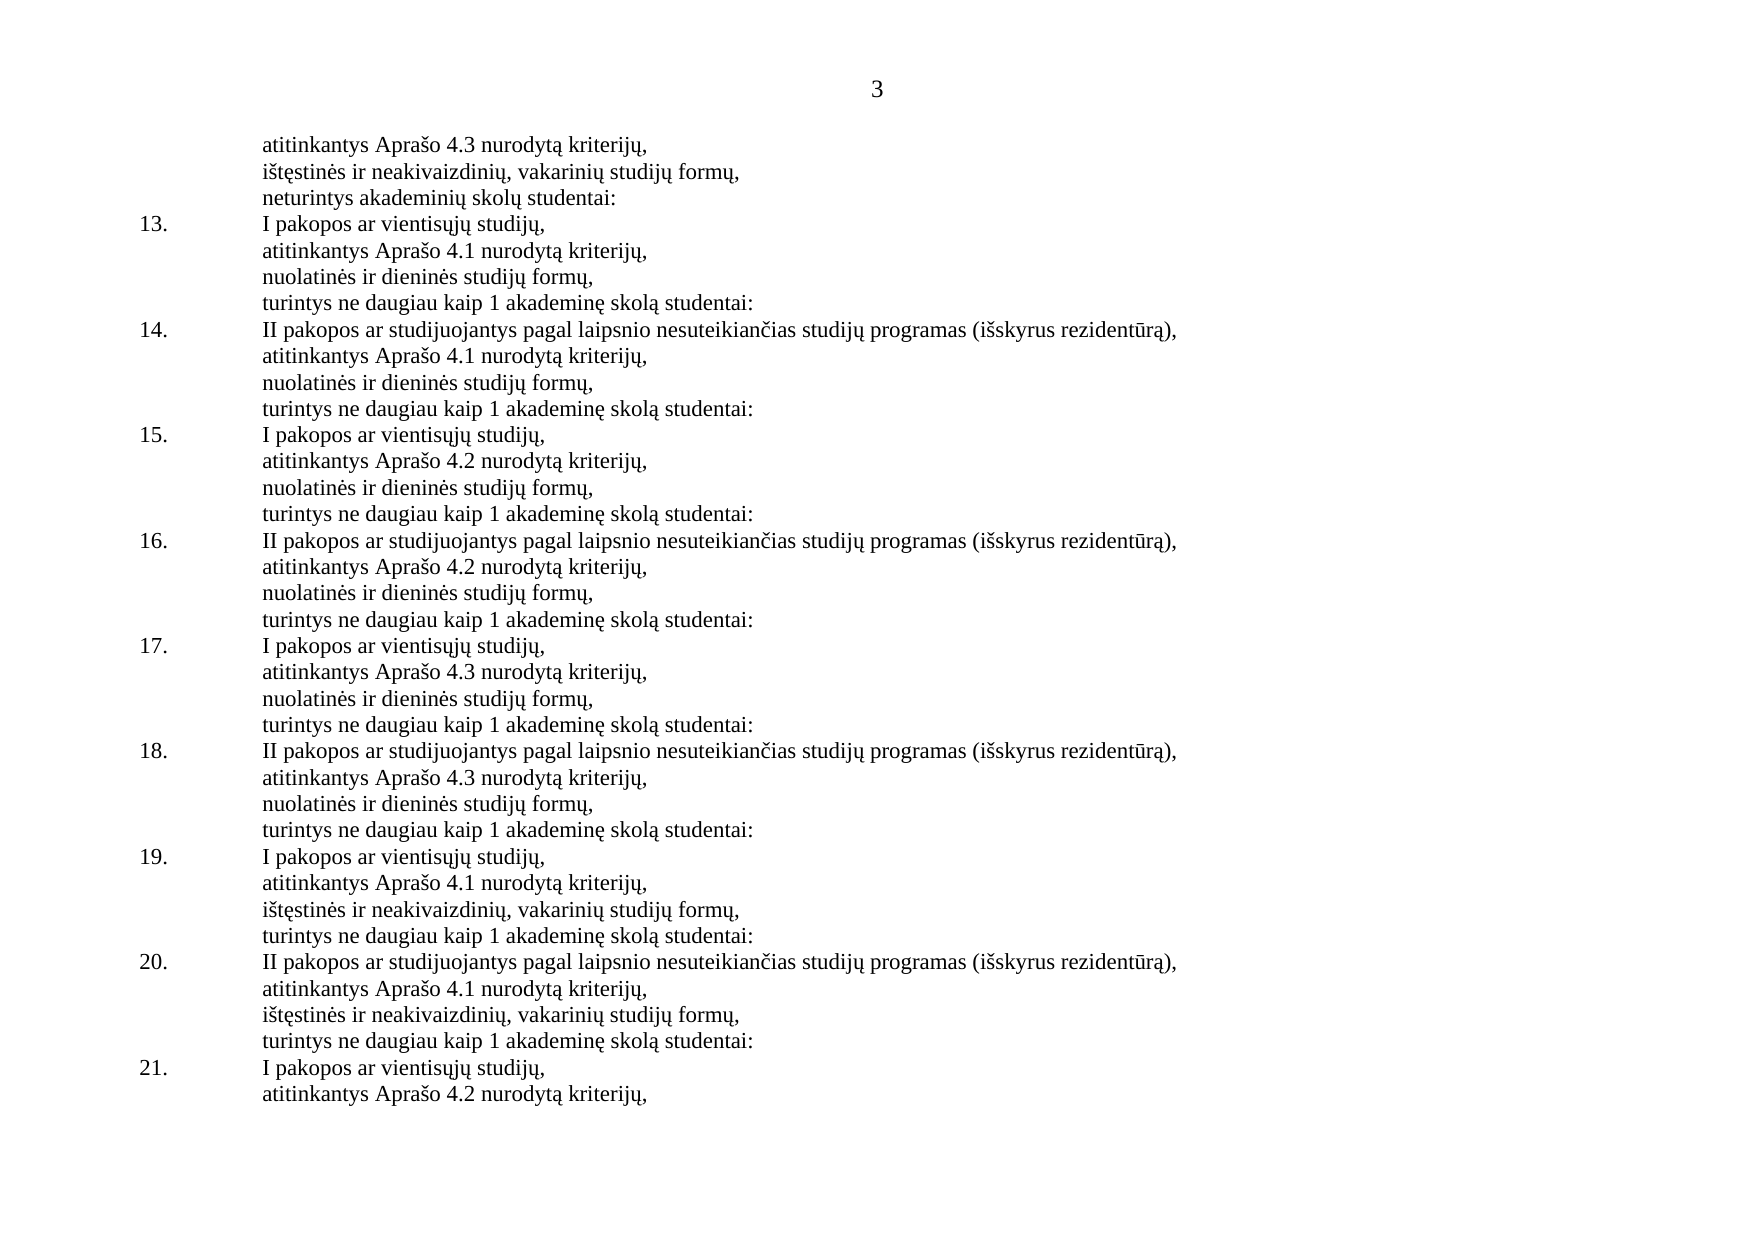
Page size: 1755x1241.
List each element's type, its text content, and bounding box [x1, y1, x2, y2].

table_cell [128, 579, 251, 606]
table_cell turintys ne daugiau kaip 1 akademinę skolą studentai: [251, 500, 1642, 527]
table_cell [128, 711, 251, 737]
table_cell turintys ne daugiau kaip 1 akademinę skolą studentai: [251, 711, 1642, 737]
table_cell I pakopos ar vientisųjų studijų, [251, 1054, 1642, 1080]
table_cell nuolatinės ir dieninės studijų formų, [251, 790, 1642, 817]
table_cell [128, 263, 251, 289]
table_cell 14. [128, 316, 251, 342]
table_cell turintys ne daugiau kaip 1 akademinę skolą studentai: [251, 395, 1642, 421]
table_cell [128, 474, 251, 500]
table_cell [128, 369, 251, 395]
table_cell [128, 975, 251, 1001]
table_cell [128, 685, 251, 711]
table_cell 18. [128, 738, 251, 764]
table_cell nuolatinės ir dieninės studijų formų, [251, 685, 1642, 711]
table_cell I pakopos ar vientisųjų studijų, [251, 632, 1642, 658]
table_cell 20. [128, 948, 251, 975]
table_cell 13. [128, 210, 251, 237]
table_cell atitinkantys Aprašo 4.3 nurodytą kriterijų, [251, 659, 1642, 685]
table_cell nuolatinės ir dieninės studijų formų, [251, 474, 1642, 500]
table_cell turintys ne daugiau kaip 1 akademinę skolą studentai: [251, 290, 1642, 316]
table_cell nuolatinės ir dieninės studijų formų, [251, 263, 1642, 289]
table_cell 15. [128, 421, 251, 448]
table_cell turintys ne daugiau kaip 1 akademinę skolą studentai: [251, 817, 1642, 843]
table_cell II pakopos ar studijuojantys pagal laipsnio nesuteikiančias studijų programas (išskyrus rezidentūrą), [251, 316, 1642, 342]
table_cell 16. [128, 527, 251, 553]
table_cell I pakopos ar vientisųjų studijų, [251, 843, 1642, 869]
table_cell [128, 922, 251, 948]
table_cell [128, 448, 251, 474]
table_cell [128, 237, 251, 263]
table_cell [128, 290, 251, 316]
table_cell atitinkantys Aprašo 4.2 nurodytą kriterijų, [251, 448, 1642, 474]
table_cell [128, 184, 251, 210]
table_cell II pakopos ar studijuojantys pagal laipsnio nesuteikiančias studijų programas (išskyrus rezidentūrą), [251, 738, 1642, 764]
table_cell nuolatinės ir dieninės studijų formų, [251, 579, 1642, 606]
table_cell I pakopos ar vientisųjų studijų, [251, 421, 1642, 448]
table_cell [128, 817, 251, 843]
table_cell II pakopos ar studijuojantys pagal laipsnio nesuteikiančias studijų programas (išskyrus rezidentūrą), [251, 948, 1642, 975]
table_cell ištęstinės ir neakivaizdinių, vakarinių studijų formų, [251, 1001, 1642, 1027]
table_cell [128, 1080, 251, 1106]
table_cell ištęstinės ir neakivaizdinių, vakarinių studijų formų, [251, 896, 1642, 922]
table_cell atitinkantys Aprašo 4.2 nurodytą kriterijų, [251, 1080, 1642, 1106]
table_cell [128, 764, 251, 790]
table_cell [128, 131, 251, 158]
table_cell atitinkantys Aprašo 4.1 nurodytą kriterijų, [251, 975, 1642, 1001]
table_cell turintys ne daugiau kaip 1 akademinę skolą studentai: [251, 922, 1642, 948]
table_cell 19. [128, 843, 251, 869]
table_cell ištęstinės ir neakivaizdinių, vakarinių studijų formų, [251, 158, 1642, 184]
table_cell [128, 158, 251, 184]
table_cell [128, 896, 251, 922]
table_cell [128, 342, 251, 368]
table_cell [128, 1001, 251, 1027]
table_cell [128, 500, 251, 527]
table_cell [128, 790, 251, 817]
table_cell turintys ne daugiau kaip 1 akademinę skolą studentai: [251, 606, 1642, 632]
table_cell turintys ne daugiau kaip 1 akademinę skolą studentai: [251, 1028, 1642, 1054]
table_cell [128, 1028, 251, 1054]
table_cell [128, 869, 251, 896]
table_cell [128, 553, 251, 579]
table_cell [128, 395, 251, 421]
table_cell 17. [128, 632, 251, 658]
table_cell atitinkantys Aprašo 4.3 nurodytą kriterijų, [251, 764, 1642, 790]
table_cell I pakopos ar vientisųjų studijų, [251, 210, 1642, 237]
table_cell atitinkantys Aprašo 4.1 nurodytą kriterijų, [251, 237, 1642, 263]
table_cell nuolatinės ir dieninės studijų formų, [251, 369, 1642, 395]
table_cell atitinkantys Aprašo 4.2 nurodytą kriterijų, [251, 553, 1642, 579]
table_cell II pakopos ar studijuojantys pagal laipsnio nesuteikiančias studijų programas (išskyrus rezidentūrą), [251, 527, 1642, 553]
table_cell neturintys akademinių skolų studentai: [251, 184, 1642, 210]
table_cell [128, 606, 251, 632]
table_cell atitinkantys Aprašo 4.1 nurodytą kriterijų, [251, 869, 1642, 896]
table_cell atitinkantys Aprašo 4.1 nurodytą kriterijų, [251, 342, 1642, 368]
table_cell [128, 659, 251, 685]
table_cell 21. [128, 1054, 251, 1080]
table_cell atitinkantys Aprašo 4.3 nurodytą kriterijų, [251, 131, 1642, 158]
